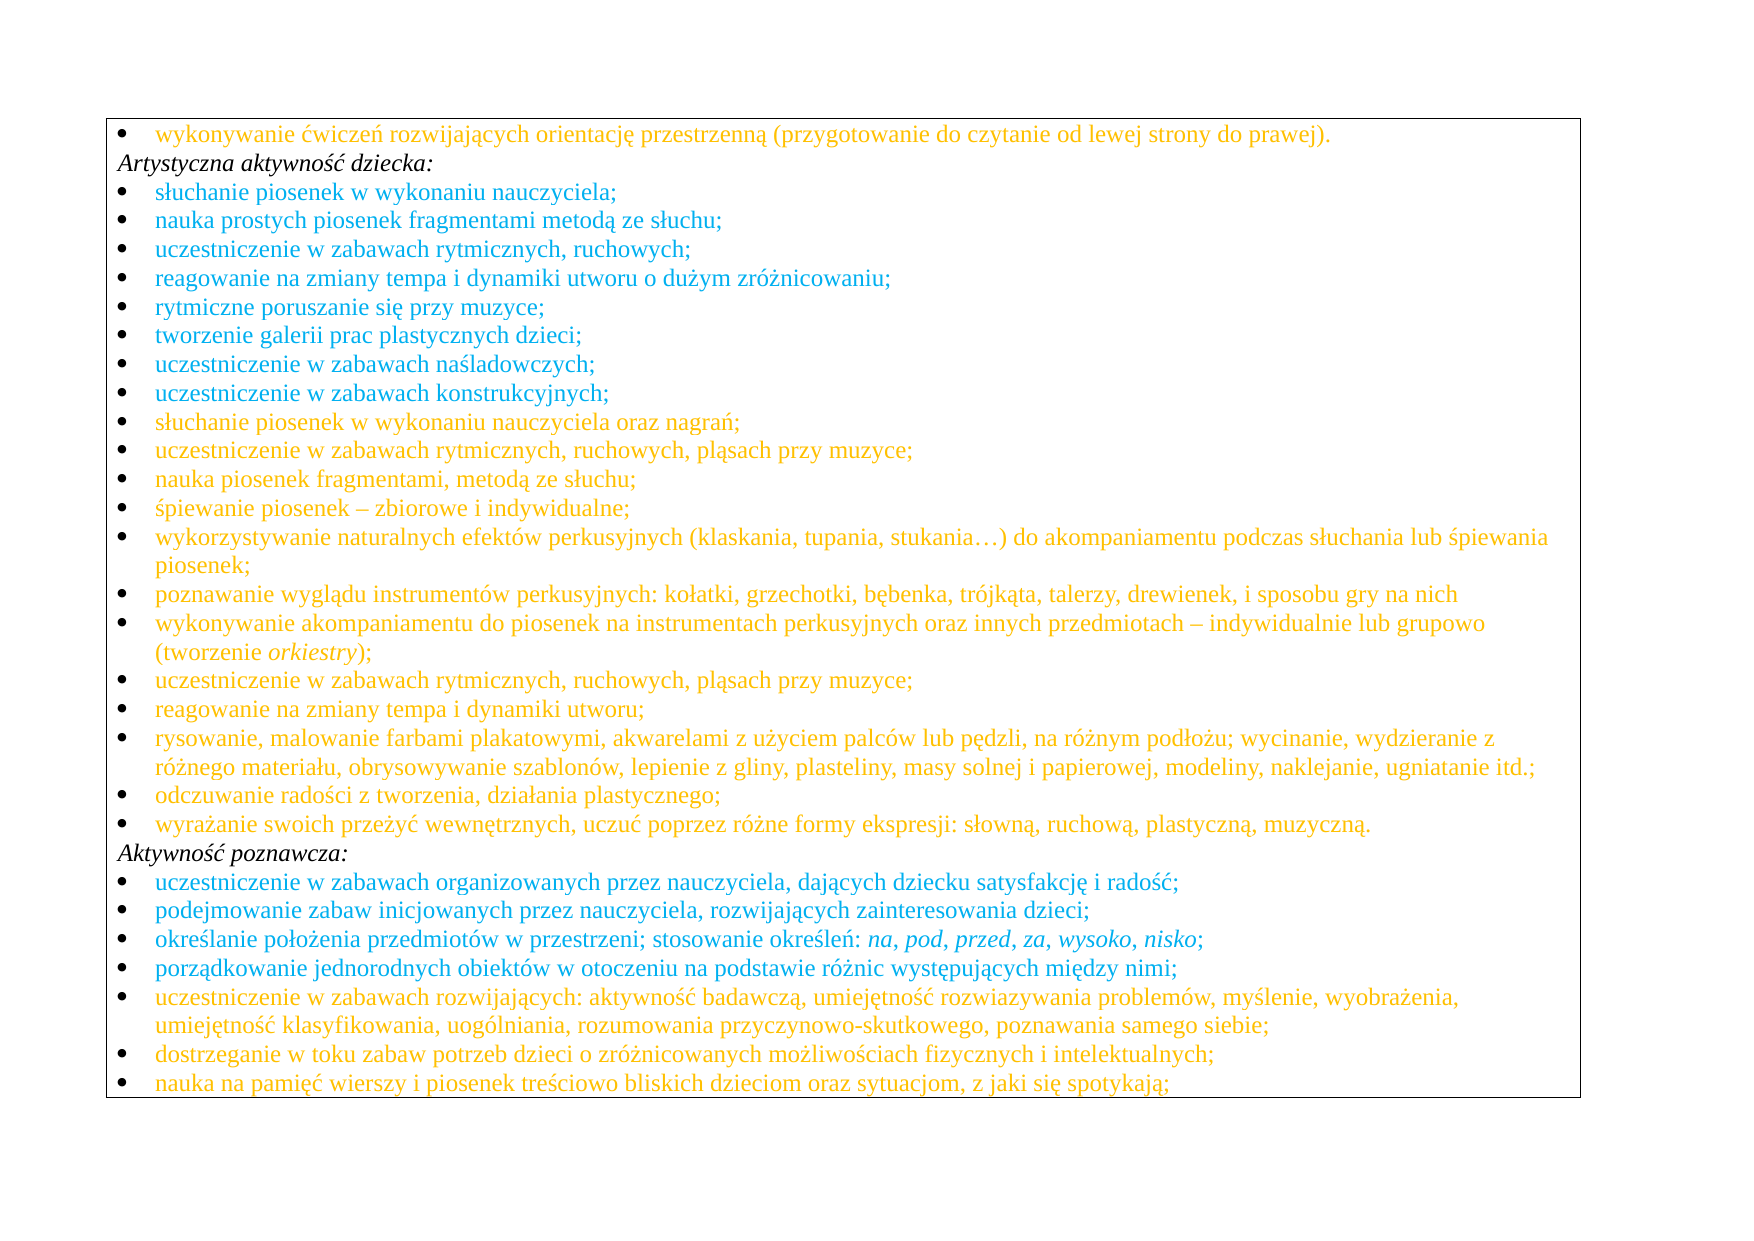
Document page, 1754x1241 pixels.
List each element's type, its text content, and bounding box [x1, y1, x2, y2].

table_cell Treści programowe: Fizyczny obszar rozwoju dziecka Społeczna aktywność dziecka: zakładanie ubrań, butów; korzystanie z toalety; spożywanie posiłków – prawidłowe posługiwanie się łyżką, widelce; zwracanie uwagi na kulturę spożywania posiłków; samodzielne rozbieranie się i ubieranie oraz dbanie o swoja garderobę; dbanie o porządek na pólkach indywidualnych. Językowa aktywność dziecka: rozwijanie sprawności całego ciała (w toku wykonywania czynności samoobsługowych, zabaw ruchowych); wykonywanie czynności wymagających zaangażowania mięśni dłoni, np. lepienie z plasteliny, zgniatanie i zaginanie papieru, wycinanie, wydzieranie; rozwijanie sprawności całego ciała (w toku wykonywania czynności samoobsługowych, zabaw ruchowych i ćwiczeń gimnastycznych); wykonywanie czynności wymagających zaangażowania mięśni dłoni, np. lepienie z plasteliny, zgniatanie i zaginanie papieru, wycinanie, wydzieranie; rozwijanie koordynacji wzrokowo-ruchowej, np. powtarzanie ruchów innej osoby w czasie zabawy; wykonywanie czynności z dużym i małym napięciem mięśniowym w toku zabaw ruchowych i ćwiczeń plastycznych; rozwijanie koordynacji ruchowo-słuchowo-wzrokowej. Artystyczna aktywność dziecka: uczestniczenie w zabawach rytmicznych, ruchowych, pląsach przy muzyce; reagowanie na zmiany tempa i dynamiki utworu o dużym zróżnicowaniu; rytmiczne poruszanie się przy muzyce; uczestniczenie w zabawach konstrukcyjnych; uczestniczenie w zabawach angażujących kilka zmysłów jednocześnie; uczestniczenie w zabawach rytmicznych, ruchowych, pląsach przy muzyce; uczestniczenie w zabawach konstrukcyjno-technicznych, wykorzystujących doświadczenia zbierane podczas poznawania środowiska technicznego, np. składanie zabawek z oddzielonych części, budowanie różnych konstrukcji z klocków, przeżywanie radości z pozytywnych efektów swoich działań; budowanie z naturalnych materiałów (piasek, śnieg); konstruowanie z tworzywa przyrodniczego, korka, drutu, papieru, wełny. Ruchowa i zdrowotna aktywność dziecka: uczestniczenie w zabawach ruchowych: kształtujących postawę, orientacyjno-porządkowych, bieżnych, z elementami czworakowania, z elementami skoku, podskoku, z elementami toczenia, z elementami rzutu, chwytu, równoważnych, organizowanych metodą opowieści ruchowych, ze śpiewem; ubieranie się odpowiednio do warunków atmosferycznych występujących w danej porze roku; bezpieczne korzystanie ze sprzętu sportowego, urządzeń znajdujących się na placu zabaw; informowanie nauczyciela o wszystkich sytuacjach budzących wątpliwości i obawy; przebywanie na świeżym powietrzu: uczestniczenie w spacerach, zabawach; wybieranie bezpiecznego miejsca do zabawy; dbanie o higienę poprzez codzienne mycie całego ciała, mycie zębów po posiłkach, samodzielne korzystanie z toalety, mycie rąk, zwłaszcza po pobycie w toalecie i po zabawie na świeżym powietrzu, utrzymywanie w czystości odzieży, obuwia; zwracanie uwagi na estetyczny wygląd, samodzielne ubieranie się i rozbieranie, dbanie o rzeczy osobiste, codzienne zmienianie bielizny, nieużywanie cudzych grzebieni, szczotek, ręczników, zachowywanie porządku w miejscu zabawy; spożywanie posiłków w czystych naczyniach, przy estetycznie nakrytym stole; przestrzeganie zasad właściwego zachowania podczas spożywania posiłków; bezpieczne korzystanie ze sprzętu sportowego, urządzeń znajdujących się na placu zabaw; spożywanie zdrowej żywności: warzyw, owoców, mięsa, nabiału (ograniczanie spożycia słodyczy, chipsów), picie wody, kompotów, soków (ograniczenie napojów gazowanych); uczestniczenie w zabawach organizowanych w terenie (w ogrodzie przedszkolnym, w parku, na boisku) w różnych porach roku (na śniegu, w wodzie); dbanie o higienę poprzez codzienne mycie całego ciała, mycie zębów po posiłkach, samodzielne korzystanie z toalety, mycie rąk, zwłaszcza po pobycie w toalecie i po zabawie na świeżym powietrzu, utrzymywanie w czystości odzieży, obuwia; zwracanie uwagi na estetyczny wygląd, samodzielne ubieranie się i rozbieranie, dbanie o rzeczy osobiste, codzienne zmienianie bielizny, nieużywanie cudzych grzebieni, szczotek, ręczników, zachowywanie porządku w miejscu zabawy, pracy, nauki; dostrzeganie roli lekarza w dbaniu o zdrowie ludzi; systematyczne kontrolowanie uzębienia, przezwyciężanie obaw przed wizytą u stomatologa; sygnalizowanie nauczycielowi złego samopoczucia; przebywanie na świeżym powietrzu: uczestniczenie w spacerach, zabawach i ćwiczeniach ruchowych; uczestniczenie w ćwiczeniach gimnastycznych; ubieranie się odpowiednio do warunków atmosferycznych występujących w różnych porach roku (zapobieganie przegrzaniu i zmarznięciu); wyrabianie nawyków zdrowotnych, np. samodzielnego ubierania się, poprawnego korzystania z toalety, właściwego zachowania się przy stole, przestrzegania zasad bezpieczeństwa w toku zabaw ruchowych i innych; przeplatanie aktywności ruchowej z odpoczynkiem; bezpieczne korzystanie ze sprzętu sportowego, urządzeń znajdujących się na placu zabaw; informowanie nauczyciela o wszystkich sytuacjach budzących wątpliwości o obawy; naśladowanie ruchów wykonywanych przez nauczyciela, odtwarzanie ruchem całego ciała lub samych rak sposobów poruszania się zwierząt itp. Emocjonalny obszar rozwoju dziecka Społeczna aktywność dziecka: próby nazywania swoich emocji (np.: radość, smutek, złość, strach); próby określania swoich stanów emocjonalnych; nieprzeszkadzanie innym dzieciom w zabawie; podejmowanie prób wspólnych zabaw; dzielenie się zabawkami z innymi dziećmi; poznanie własnych możliwości przy wykonywaniu różnych czynności; wyrażanie i nazywanie różnych emocji podczas zabaw; dostrzeganie potrzeb innych, szanowanie ich; zapraszanie innych dzieci do wspólnej zabawy; cieszenie się z sukcesów innej osoby; szanowanie wytworów pracy innych oraz ich własności; dzielenie się wrażeniami, spostrzeżeniami z obserwacji danego zdarzenia, danej sytuacji; dzielenie się wrażeniami, spostrzeżeniami z obserwacji danego zdarzenia, danej sytuacji; zwracanie się o pomoc w trudnych sytuacjach. Społeczny obszar rozwoju dziecka Społeczna aktywność dziecka: określanie swoich cech fizycznych: wzrost (w odniesieniu do innych), kolor włosów, kolor oczu; współdecydowanie o sposobie wykonania danej czynności; poznawanie imion i nazwisk dzieci z grupy; przestrzeganie ustalonych umów i zasad regulujących współżycie w grupie; nieprzeszkadzanie innym dzieciom w zabawie; podejmowanie prób wspólnych zabaw; stosowanie form grzecznościowych względem siebie, a także osób dorosłych w każdej sytuacji (w domu, w przedszkolu, na ulicy); uczestniczenie we wspólnych zabawach; mówienie o swoich potrzebach; odpowiadanie na pytania; dzielenie się swoimi przeżyciami; współdecydowanie o sposobie wykonywania danej czynności; uczestniczenie w sytuacjach stwarzających możliwość wyboru, przewidywanie skutków zachowań, zwracanie uwagi na konsekwencje wynikające z danego wyboru; szukanie kompromisu w trudnych sprawach; przestrzeganie wspólnie ustalonych umów i zasad regulujących współżycie w grupie; dostrzeganie potrzeb innych, szanowanie ich; cieszenie się z sukcesów drugiej osoby; pomaganie kolegom w sytuacjach wywołujących smutek;` szanowanie wytworów pracy innych oraz ich własności; współdziałanie podczas zabaw, gier, tańców integracyjnych; unikanie zachowań agresywnych, powstrzymywanie ich, dążenie do kompromisu; uczestniczenie we wspólnych zabawach, np.: ruchowych, prowadzonych metodą Rudolfa Labana, Weroniki Sherborne, wspólne wykonywanie prac plastycznych; dzielenie się wrażeniami, spostrzeżeniami z obserwacji danego zdarzenia, danej sytuacji; odpowiadanie na zadane pytania, formułowanie własnych pytań; oglądanie zdjęć, ilustracji, słuchanie wierszy, opowiadań; odwoływanie się do własnych obserwacji w celu zwracania uwagi na piękno naszego kraju. Poznawczy obszar rozwoju dziecka Społeczna aktywność dziecka: określanie tego, co dziecko lubi robić; spacerowanie w pobliżu przedszkola; określanie tego, co dziecko robi dobrze; podejmowanie prób posługiwania się przyborami i narzędziami zgodnie z ich przeznaczeniem; opowiadanie o sobie w grupie rówieśniczej; podejmowanie prób posługiwania się przyborami i narzędziami zgodnie z ich przeznaczeniem; opowiadanie o sobie w grupie rówieśniczej. Językowa aktywność dziecka: słuchanie dźwięków dochodzących z otoczenia; uważne słuchanie rozmówcy; maszerowanie w rytmie muzyki lub w rytmie wystukiwanym na bębenku; wyrażanie swoich myśli, potrzeb, przeżyć w rozmowach z dorosłymi w codziennych sytuacjach; swobodne rozmowy na tematy bliskie dzieciom w kontaktach indywidualnych; wypowiadanie się na temat obrazka, ilustracji, wysłuchanego tekstu; naśladowanie zdań poprawnie formułowanych przez dorosłych; wypowiadanie się prostymi zdaniami; słuchanie wierszy, opowiadań, odpowiadanie na pytania dotyczące utworu literackiego; obserwowanie otoczenia, wymienianie jego elementów; wyszukiwanie takich samych przedmiotów, obrazków; sylabizowanie w toku zabaw, np. naśladowanie mowy robota, lalki; rozpoznawanie zapisu swojego imienia; stopniowe poznawanie określeń dotyczących położenia przedmiotów w przestrzeni; uczestniczenie w zabawach polegających na odtwarzaniu usłyszanych dźwięków, np. w zabawie w echo melodyczne, wokalne; aktywne słuchanie rozmówcy; wyklaskiwanie rytmicznych fragmentów piosenek; przekazywanie swoich odczuć, intencji w sposób werbalny i niewerbalny; stosowanie w wypowiedziach właściwych form fleksyjnych wszystkich odmiennych części mowy: czasownika, rzeczownika, zaimka, przymiotnika, liczebnika; wypowiadanie się złożonymi zdaniami, stosowanie kilkuzdaniowej wypowiedzi; odpowiadanie na pytania, poprawne formułowanie pytań; powtarzanie słów zawierających głoski opozycyjne, np.: kura – góra, piórko – biurko; słuchanie zdań, wyodrębnianie w nich słów; liczenie słów w zdaniach; układanie zdań z określonej liczby słów; określanie kolejności słów w zdaniach; układanie rymów do podanych słów; wyodrębnianie w słowach sylab, określanie ich kolejności; dzielenie słów na sylaby; liczenie sylab w słowach; tworzenie słów rozpoczynających się, kończących się daną sylabą; całościowe rozpoznawanie napisów umieszczonych w sali zajęć – nazw znajdujących się tam zabawek, kącików zainteresowań , roślin (sukcesywne ich wymienianie); rozpoznawanie liter drukowanych – małych i wielkich; tworzenie sylab z poznanych liter i ich odczytywanie; wykonywanie ćwiczeń rozwijających orientację przestrzenną (przygotowanie do czytanie od lewej strony do prawej). Artystyczna aktywność dziecka: słuchanie piosenek w wykonaniu nauczyciela; nauka prostych piosenek fragmentami metodą ze słuchu; uczestniczenie w zabawach rytmicznych, ruchowych; reagowanie na zmiany tempa i dynamiki utworu o dużym zróżnicowaniu; rytmiczne poruszanie się przy muzyce; tworzenie galerii prac plastycznych dzieci; uczestniczenie w zabawach naśladowczych; uczestniczenie w zabawach konstrukcyjnych; słuchanie piosenek w wykonaniu nauczyciela oraz nagrań; uczestniczenie w zabawach rytmicznych, ruchowych, pląsach przy muzyce; nauka piosenek fragmentami, metodą ze słuchu; śpiewanie piosenek – zbiorowe i indywidualne; wykorzystywanie naturalnych efektów perkusyjnych (klaskania, tupania, stukania…) do akompaniamentu podczas słuchania lub śpiewania piosenek; poznawanie wyglądu instrumentów perkusyjnych: kołatki, grzechotki, bębenka, trójkąta, talerzy, drewienek, i sposobu gry na nich wykonywanie akompaniamentu do piosenek na instrumentach perkusyjnych oraz innych przedmiotach – indywidualnie lub grupowo (tworzenie orkiestry); uczestniczenie w zabawach rytmicznych, ruchowych, pląsach przy muzyce; reagowanie na zmiany tempa i dynamiki utworu; rysowanie, malowanie farbami plakatowymi, akwarelami z użyciem palców lub pędzli, na różnym podłożu; wycinanie, wydzieranie z różnego materiału, obrysowywanie szablonów, lepienie z gliny, plasteliny, masy solnej i papierowej, modeliny, naklejanie, ugniatanie itd.; odczuwanie radości z tworzenia, działania plastycznego; wyrażanie swoich przeżyć wewnętrznych, uczuć poprzez różne formy ekspresji: słowną, ruchową, plastyczną, muzyczną. Aktywność poznawcza: uczestniczenie w zabawach organizowanych przez nauczyciela, dających dziecku satysfakcję i radość; podejmowanie zabaw inicjowanych przez nauczyciela, rozwijających zainteresowania dzieci; określanie położenia przedmiotów w przestrzeni; stosowanie określeń: na, pod, przed, za, wysoko, nisko; porządkowanie jednorodnych obiektów w otoczeniu na podstawie różnic występujących między nimi; uczestniczenie w zabawach rozwijających: aktywność badawczą, umiejętność rozwiazywania problemów, myślenie, wyobrażenia, umiejętność klasyfikowania, uogólniania, rozumowania przyczynowo-skutkowego, poznawania samego siebie; dostrzeganie w toku zabaw potrzeb dzieci o zróżnicowanych możliwościach fizycznych i intelektualnych; nauka na pamięć wierszy i piosenek treściowo bliskich dzieciom oraz sytuacjom, z jaki się spotykają; uczestniczenie w zabawach, ćwiczeniach, pracach plastycznych, rozmowach, słuchaniu wierszy, opowiadań sprzyjających koncentracji uwagi; uczestniczenie w różnego rodzaju zabawach twórczych (tematycznych, konstrukcyjnych, ruchowych, z elementem pantomimy itd.); rozwijanie myślenia logicznego poprzez: zadawanie pytań, rozwijanie myślenia przyczynowo-skutkowego, określanie kolejności zdarzeń w różnych naturalnych sytuacjach, historyjkach, zauważanie wokół siebie zmian odwracalnych (np. wycieranie gumką wyrazu napisanego ołówkiem na kartce) i nieodwracalnych (np. rozbicie kubka) oraz cyklicznych (np. pory roku); łączenie przedmiotów w grupy na podstawie cechy percepcyjnej, np. barwy, wielkości, kształtu, a następnie cech funkcyjnych; klasyfikowanie przedmiotów pod względem jednej cechy; rozróżnianie błędnego liczenia od poprawnego; porównywanie szacunkowe liczebności zbiorów, np. poprzez łączenie w pary ich elementów, nakładanie ich na siebie; nazywanie figur geometrycznych; rozwijanie wyobraźni przestrzennej (np. poprzez zastosowanie przestrzennych technik plastycznych, takich jak: konstruowanie, modelowanie itp., oraz pozostawienie swobody w zagospodarowaniu przestrzeni kartki w toku rysowania); wyszukiwanie takich samych przedmiotów, obrazków, symboli graficznych; składanie pociętych obrazków w całość bez wzoru. Program wychowania przedszkolnego, Grupa MAC S.A. 2020 (s. 41–45, 46–48, 50, 52–54, 56, 57, 59–60, 61–62, 65, 66–67, 68, 71–72, 73, 79). [107, 119, 1580, 1097]
